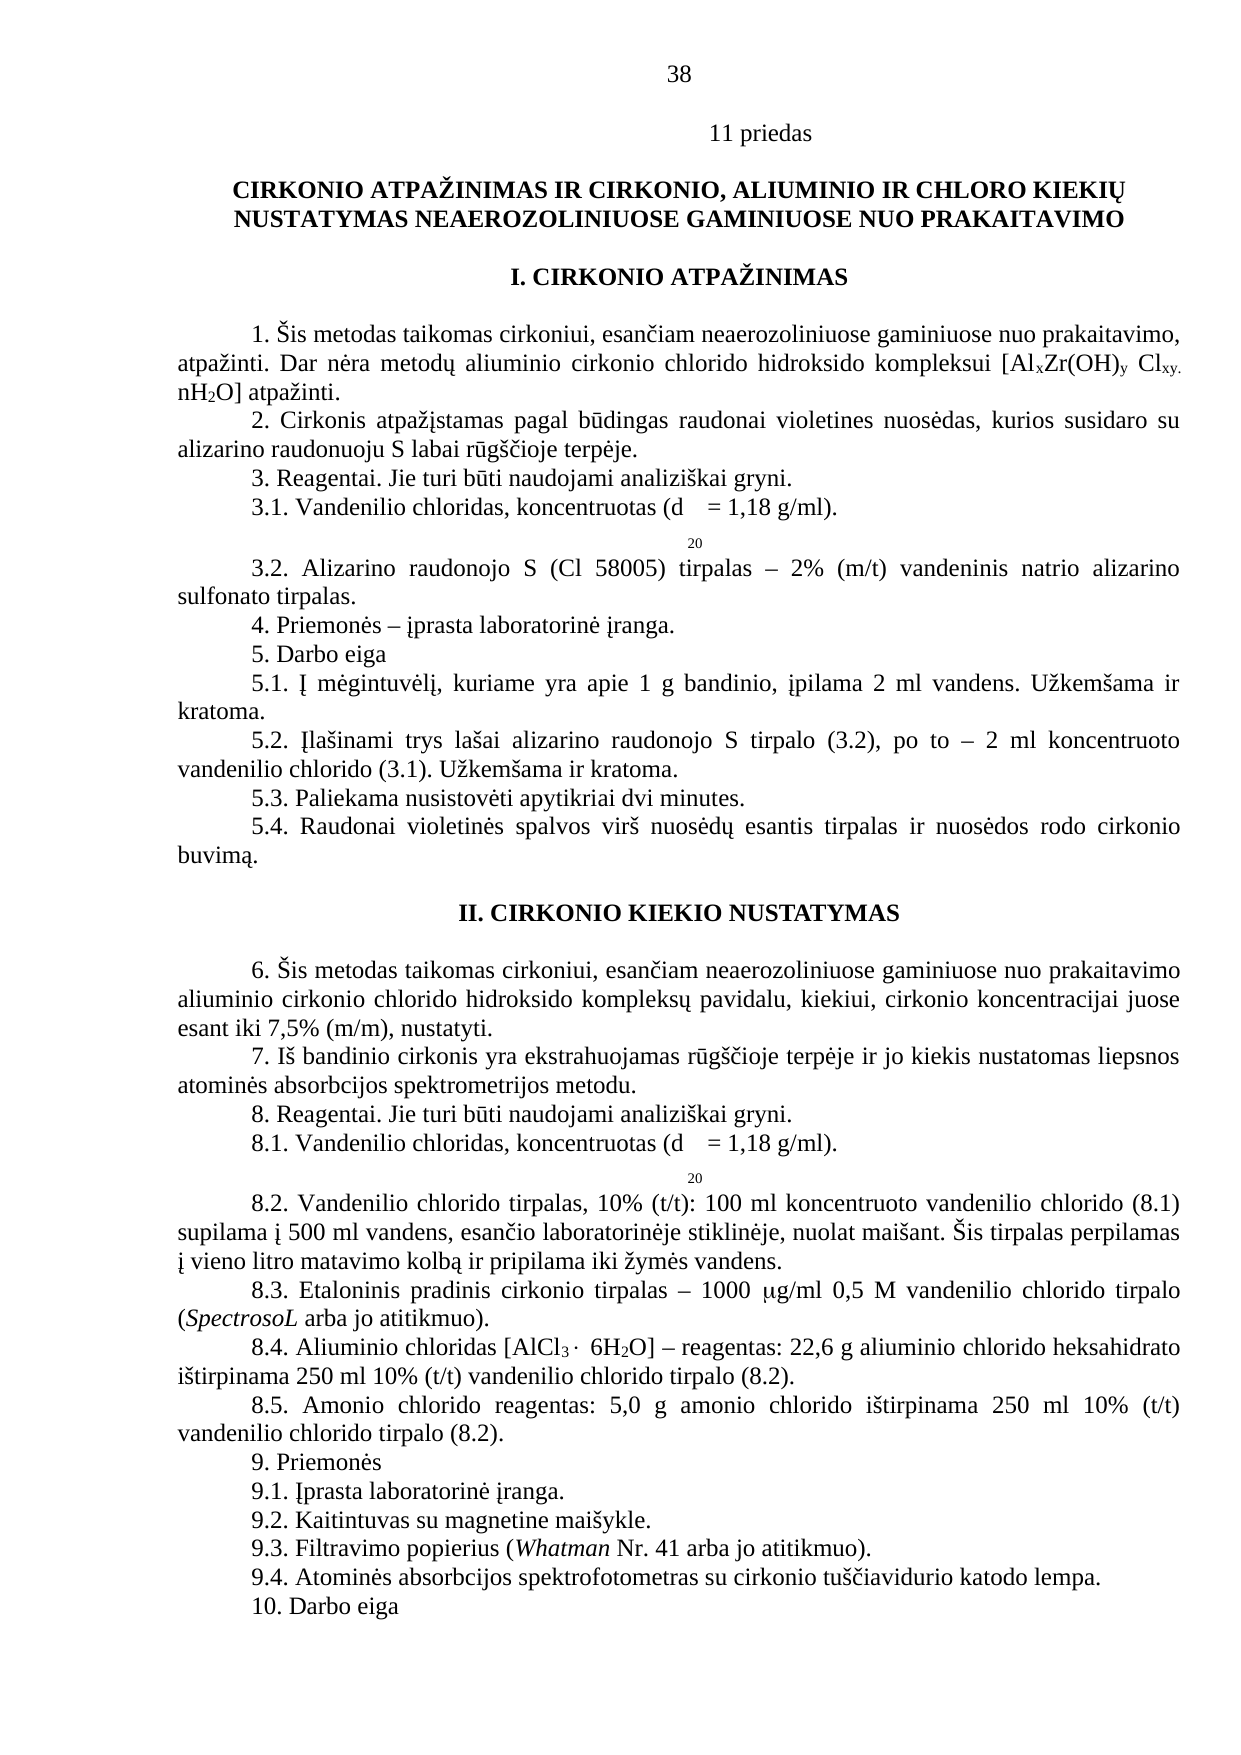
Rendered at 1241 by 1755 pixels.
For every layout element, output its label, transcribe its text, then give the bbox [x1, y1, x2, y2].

text 11 priedas [177, 118, 1181, 147]
text 5.3. Paliekama nusistovėti apytikriai dvi minutes. [177, 783, 1181, 811]
text I. Cirkonio atpažinimas [177, 262, 1181, 291]
text 1. Šis metodas taikomas cirkoniui, esančiam neaerozoliniuose gaminiuose nuo prakaitavimo, atpažinti. Dar nėra metodų aliuminio cirkonio chlorido hidroksido kompleksui [AlxZr(OH)y Clxy. nH2O] atpažinti. [177, 319, 1181, 406]
text II. Cirkonio kiekio nustatymas [177, 898, 1181, 926]
text 6. Šis metodas taikomas cirkoniui, esančiam neaerozoliniuose gaminiuose nuo prakaitavimo aliuminio cirkonio chlorido hidroksido kompleksų pavidalu, kiekiui, cirkonio koncentracijai juose esant iki 7,5% (m/m), nustatyti. [177, 955, 1181, 1041]
text 7. Iš bandinio cirkonis yra ekstrahuojamas rūgščioje terpėje ir jo kiekis nustatomas liepsnos atominės absorbcijos spektrometrijos metodu. [177, 1041, 1181, 1099]
text 8. Reagentai. Jie turi būti naudojami analiziškai gryni. [177, 1099, 1181, 1128]
text 8.5. Amonio chlorido reagentas: 5,0 g amonio chlorido ištirpinama 250 ml 10% (t/t) vandenilio chlorido tirpalo (8.2). [177, 1390, 1181, 1447]
text 9.1. Įprasta laboratorinė įranga. [177, 1476, 1181, 1505]
text 5. Darbo eiga [177, 639, 1181, 668]
text 8.1. Vandenilio chloridas, koncentruotas (d= 1,18 g/ml). [177, 1128, 1181, 1188]
text 9. Priemonės [177, 1447, 1181, 1476]
text 10. Darbo eiga [177, 1591, 1181, 1620]
text 2. Cirkonis atpažįstamas pagal būdingas raudonai violetines nuosėdas, kurios susidaro su alizarino raudonuoju S labai rūgščioje terpėje. [177, 406, 1181, 463]
text 4. Priemonės – įprasta laboratorinė įranga. [177, 610, 1181, 639]
text 9.3. Filtravimo popierius (Whatman Nr. 41 arba jo atitikmuo). [177, 1533, 1181, 1562]
text 5.2. Įlašinami trys lašai alizarino raudonojo S tirpalo (3.2), po to – 2 ml koncentruoto vandenilio chlorido (3.1). Užkemšama ir kratoma. [177, 725, 1181, 783]
text 3. Reagentai. Jie turi būti naudojami analiziškai gryni. [177, 463, 1181, 492]
text 8.2. Vandenilio chlorido tirpalas, 10% (t/t): 100 ml koncentruoto vandenilio chlorido (8.1) supilama į 500 ml vandens, esančio laboratorinėje stiklinėje, nuolat maišant. Šis tirpalas perpilamas į vieno litro matavimo kolbą ir pripilama iki žymės vandens. [177, 1188, 1181, 1275]
text CIRKONIO ATPAŽINIMAS IR CIRKONIO, ALIUMINIO IR CHLORO KIEKIŲ NUSTATYMAS NEAEROZOLINIUOSE GAMINIUOSE NUO PRAKAITAVIMO [177, 176, 1181, 233]
text 5.1. Į mėgintuvėlį, kuriame yra apie 1 g bandinio, įpilama 2 ml vandens. Užkemšama ir kratoma. [177, 668, 1181, 725]
text 3.2. Alizarino raudonojo S (Cl 58005) tirpalas – 2% (m/t) vandeninis natrio alizarino sulfonato tirpalas. [177, 553, 1181, 610]
text 5.4. Raudonai violetinės spalvos virš nuosėdų esantis tirpalas ir nuosėdos rodo cirkonio buvimą. [177, 811, 1181, 869]
text 8.3. Etaloninis pradinis cirkonio tirpalas – 1000 g/ml 0,5 M vandenilio chlorido tirpalo (SpectrosoL arba jo atitikmuo). [177, 1275, 1181, 1332]
text 3.1. Vandenilio chloridas, koncentruotas (d= 1,18 g/ml). [177, 492, 1181, 553]
text 8.4. Aliuminio chloridas [AlCl3 6H2O] – reagentas: 22,6 g aliuminio chlorido heksahidrato ištirpinama 250 ml 10% (t/t) vandenilio chlorido tirpalo (8.2). [177, 1332, 1181, 1390]
text 9.2. Kaitintuvas su magnetine maišykle. [177, 1505, 1181, 1533]
text 9.4. Atominės absorbcijos spektrofotometras su cirkonio tuščiavidurio katodo lempa. [177, 1562, 1181, 1591]
